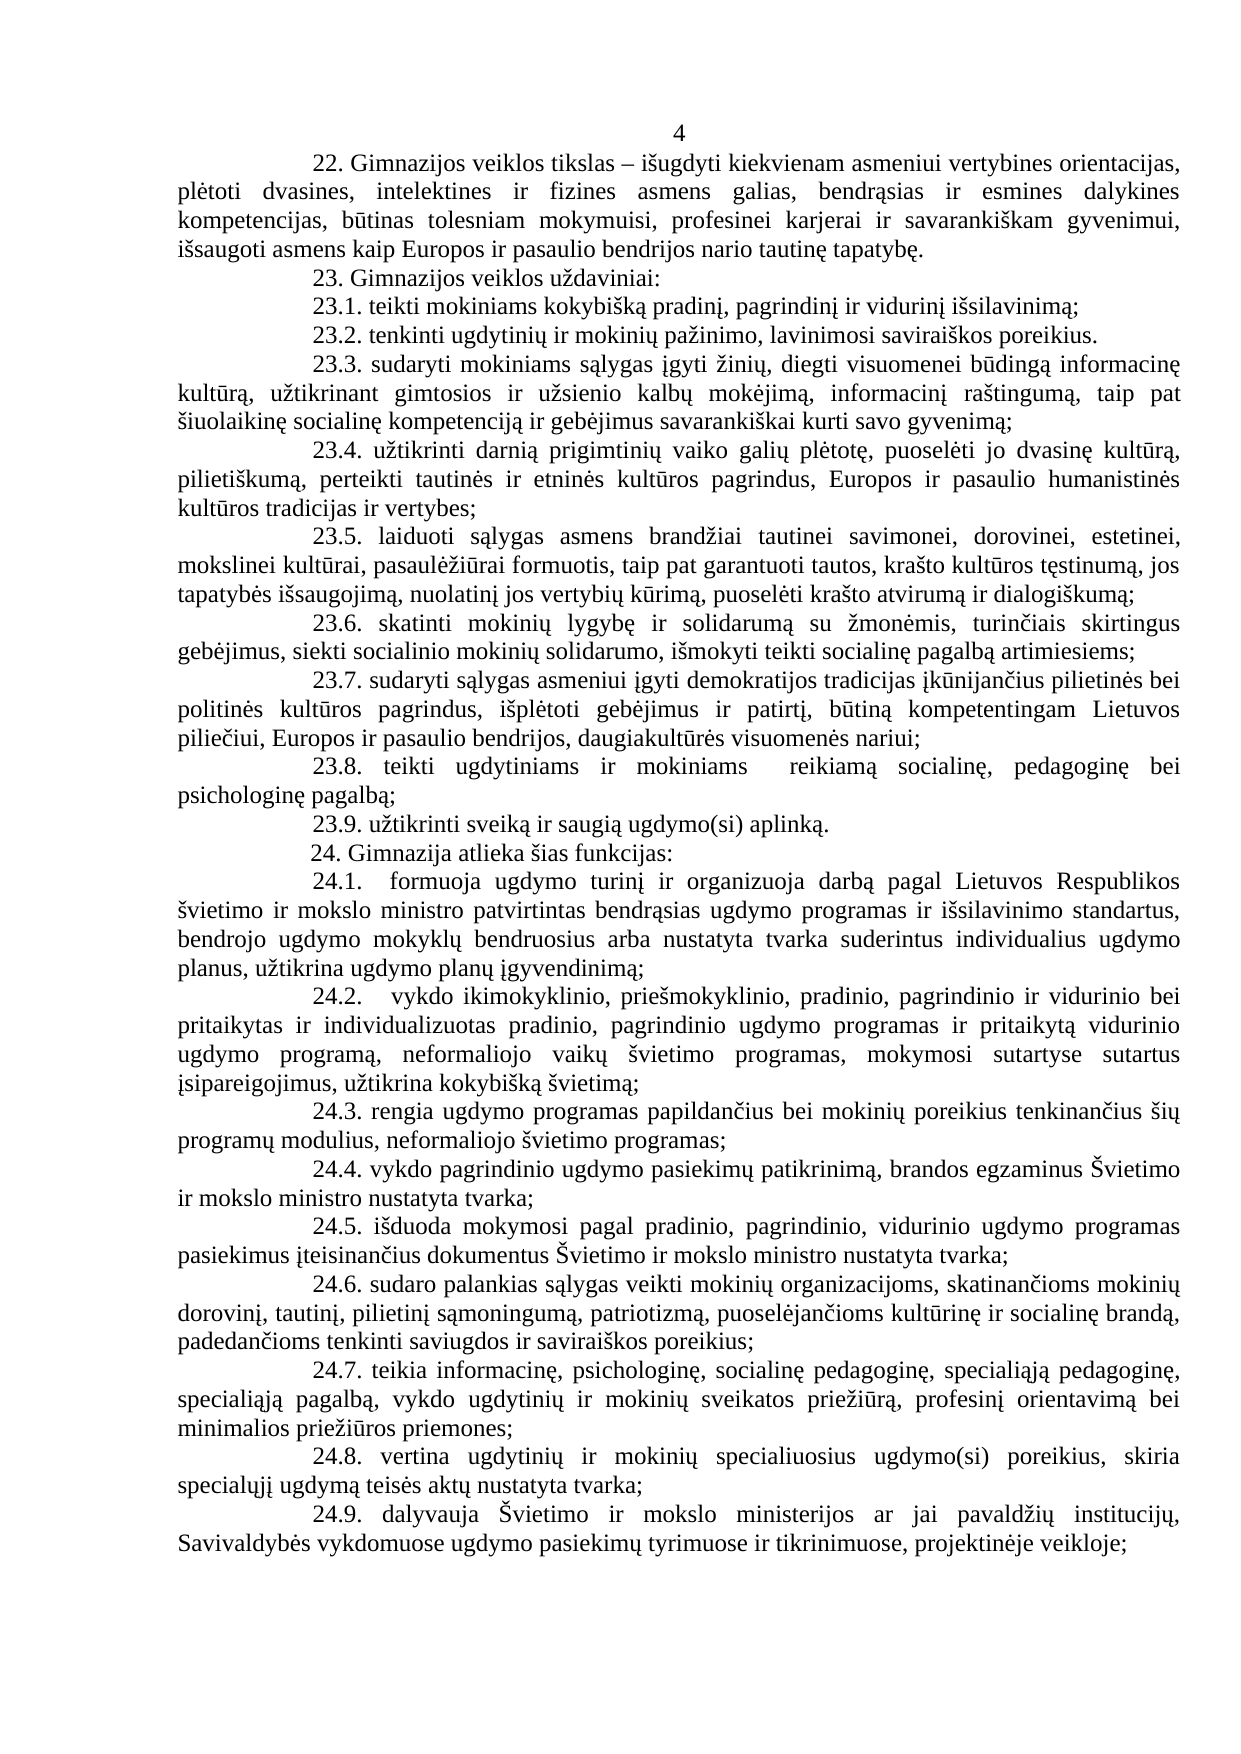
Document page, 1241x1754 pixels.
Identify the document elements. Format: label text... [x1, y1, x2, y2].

text 23.9. užtikrinti sveiką ir saugią ugdymo(si) aplinką. [177, 809, 1181, 838]
text 22. Gimnazijos veiklos tikslas – išugdyti kiekvienam asmeniui vertybines orientacijas, plėtoti dvasines, intelektines ir fizines asmens galias, bendrąsias ir esmines dalykines kompetencijas, būtinas tolesniam mokymuisi, profesinei karjerai ir savarankiškam gyvenimui, išsaugoti asmens kaip Europos ir pasaulio bendrijos nario tautinę tapatybę. [177, 148, 1181, 263]
text 24. Gimnazija atlieka šias funkcijas: [310, 838, 1181, 866]
text 24.5. išduoda mokymosi pagal pradinio, pagrindinio, vidurinio ugdymo programas pasiekimus įteisinančius dokumentus Švietimo ir mokslo ministro nustatyta tvarka; [177, 1211, 1181, 1269]
text 24.2. vykdo ikimokyklinio, priešmokyklinio, pradinio, pagrindinio ir vidurinio bei pritaikytas ir individualizuotas pradinio, pagrindinio ugdymo programas ir pritaikytą vidurinio ugdymo programą, neformaliojo vaikų švietimo programas, mokymosi sutartyse sutartus įsipareigojimus, užtikrina kokybišką švietimą; [177, 981, 1181, 1096]
text 23. Gimnazijos veiklos uždaviniai: [177, 263, 1181, 291]
text 24.7. teikia informacinę, psichologinę, socialinę pedagoginę, specialiąją pedagoginę, specialiąją pagalbą, vykdo ugdytinių ir mokinių sveikatos priežiūrą, profesinį orientavimą bei minimalios priežiūros priemones; [177, 1355, 1181, 1441]
text 24.3. rengia ugdymo programas papildančius bei mokinių poreikius tenkinančius šių programų modulius, neformaliojo švietimo programas; [177, 1096, 1181, 1154]
text 23.8. teikti ugdytiniams ir mokiniams reikiamą socialinę, pedagoginę bei psichologinę pagalbą; [177, 751, 1181, 809]
text 24.4. vykdo pagrindinio ugdymo pasiekimų patikrinimą, brandos egzaminus Švietimo ir mokslo ministro nustatyta tvarka; [177, 1154, 1181, 1211]
text 24.1. formuoja ugdymo turinį ir organizuoja darbą pagal Lietuvos Respublikos švietimo ir mokslo ministro patvirtintas bendrąsias ugdymo programas ir išsilavinimo standartus, bendrojo ugdymo mokyklų bendruosius arba nustatyta tvarka suderintus individualius ugdymo planus, užtikrina ugdymo planų įgyvendinimą; [177, 866, 1181, 981]
text 23.3. sudaryti mokiniams sąlygas įgyti žinių, diegti visuomenei būdingą informacinę kultūrą, užtikrinant gimtosios ir užsienio kalbų mokėjimą, informacinį raštingumą, taip pat šiuolaikinę socialinę kompetenciją ir gebėjimus savarankiškai kurti savo gyvenimą; [177, 349, 1181, 435]
text 24.8. vertina ugdytinių ir mokinių specialiuosius ugdymo(si) poreikius, skiria specialųjį ugdymą teisės aktų nustatyta tvarka; [177, 1441, 1181, 1499]
text 23.7. sudaryti sąlygas asmeniui įgyti demokratijos tradicijas įkūnijančius pilietinės bei politinės kultūros pagrindus, išplėtoti gebėjimus ir patirtį, būtiną kompetentingam Lietuvos piliečiui, Europos ir pasaulio bendrijos, daugiakultūrės visuomenės nariui; [177, 665, 1181, 751]
text 24.9. dalyvauja Švietimo ir mokslo ministerijos ar jai pavaldžių institucijų, Savivaldybės vykdomuose ugdymo pasiekimų tyrimuose ir tikrinimuose, projektinėje veikloje; [177, 1499, 1181, 1556]
text 23.4. užtikrinti darnią prigimtinių vaiko galių plėtotę, puoselėti jo dvasinę kultūrą, pilietiškumą, perteikti tautinės ir etninės kultūros pagrindus, Europos ir pasaulio humanistinės kultūros tradicijas ir vertybes; [177, 435, 1181, 521]
text 23.1. teikti mokiniams kokybišką pradinį, pagrindinį ir vidurinį išsilavinimą; [177, 291, 1181, 320]
text 24.6. sudaro palankias sąlygas veikti mokinių organizacijoms, skatinančioms mokinių dorovinį, tautinį, pilietinį sąmoningumą, patriotizmą, puoselėjančioms kultūrinę ir socialinę brandą, padedančioms tenkinti saviugdos ir saviraiškos poreikius; [177, 1269, 1181, 1355]
text 23.6. skatinti mokinių lygybę ir solidarumą su žmonėmis, turinčiais skirtingus gebėjimus, siekti socialinio mokinių solidarumo, išmokyti teikti socialinę pagalbą artimiesiems; [177, 608, 1181, 665]
text 23.5. laiduoti sąlygas asmens brandžiai tautinei savimonei, dorovinei, estetinei, mokslinei kultūrai, pasaulėžiūrai formuotis, taip pat garantuoti tautos, krašto kultūros tęstinumą, jos tapatybės išsaugojimą, nuolatinį jos vertybių kūrimą, puoselėti krašto atvirumą ir dialogiškumą; [177, 521, 1181, 608]
text 23.2. tenkinti ugdytinių ir mokinių pažinimo, lavinimosi saviraiškos poreikius. [177, 320, 1181, 349]
